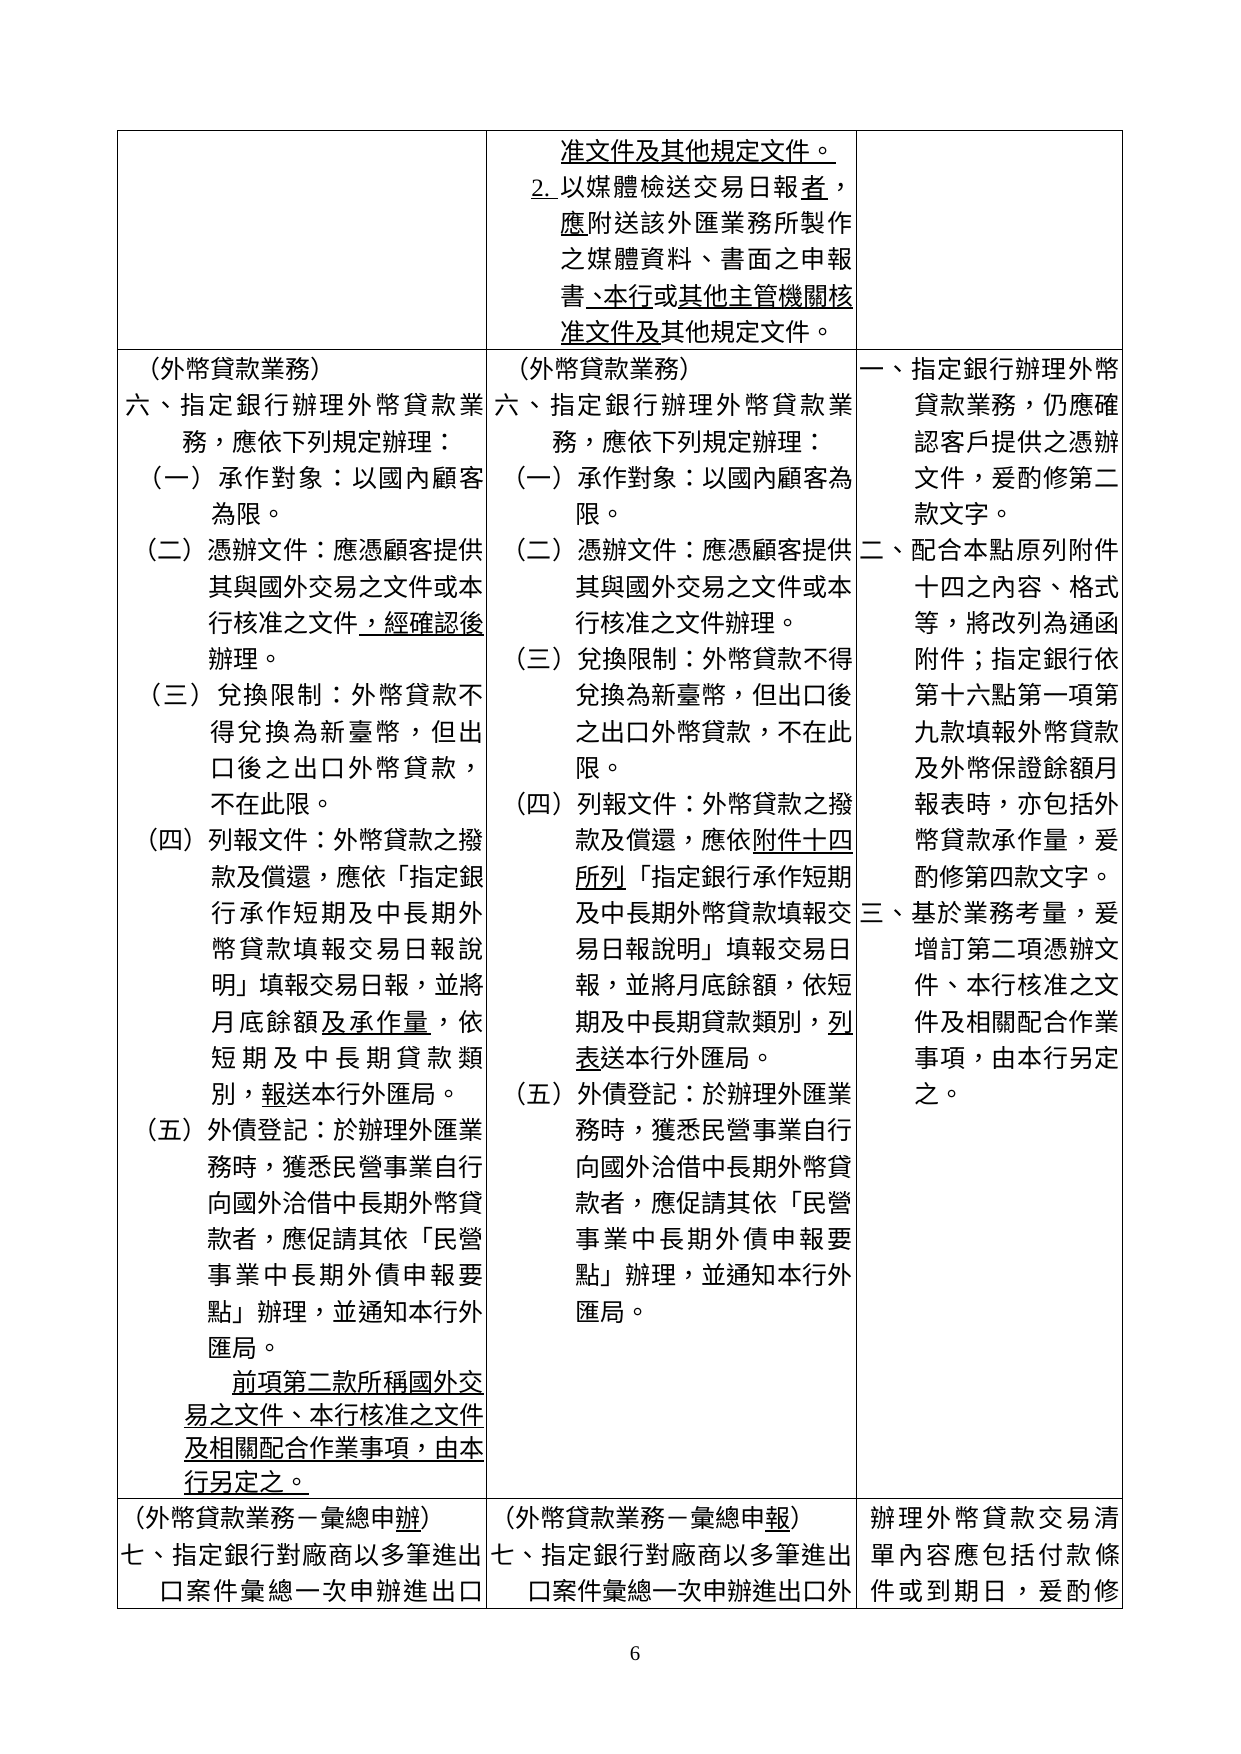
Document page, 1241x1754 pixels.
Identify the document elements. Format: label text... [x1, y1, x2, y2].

table_cell [857, 131, 1122, 348]
table_cell [118, 131, 486, 348]
table_cell （外幣貸款業務） 六、指定銀行辦理外幣貸款業務，應依下列規定辦理： （一）承作對象：以國內顧客為限。 （二）憑辦文件：應憑顧客提供其與國外交易之文件或本行核准之文件，經確認後辦理。 （三）兌換限制：外幣貸款不得兌換為新臺幣，但出口後之出口外幣貸款，不在此限。 （四）列報文件：外幣貸款之撥款及償還，應依「指定銀行承作短期及中長期外幣貸款填報交易日報說明」填報交易日報，並將月底餘額及承作量，依短期及中長期貸款類別，報送本行外匯局。 （五）外債登記：於辦理外匯業務時，獲悉民營事業自行向國外洽借中長期外幣貸款者，應促請其依「民營事業中長期外債申報要點」辦理，並通知本行外匯局。 前項第二款所稱國外交易之文件、本行核准之文件及相關配合作業事項，由本行另定之。 [118, 350, 486, 1498]
table_cell 一、指定銀行辦理外幣貸款業務，仍應確認客戶提供之憑辦文件，爰酌修第二款文字。 二、配合本點原列附件十四之內容、格式等，將改列為通函附件；指定銀行依第十六點第一項第九款填報外幣貸款及外幣保證餘額月報表時，亦包括外幣貸款承作量，爰酌修第四款文字。 三、基於業務考量，爰增訂第二項憑辦文件、本行核准之文件及相關配合作業事項，由本行另定之。 [857, 350, 1122, 1498]
table_cell 辦理外幣貸款交易清單內容應包括付款條件或到期日，爰酌修 [857, 1499, 1122, 1608]
table_cell 准文件及其他規定文件。 2. 以媒體檢送交易日報者，應附送該外匯業務所製作之媒體資料、書面之申報書、本行或其他主管機關核准文件及其他規定文件。 [487, 131, 856, 348]
table_cell （外幣貸款業務－彙總申辦） 七、指定銀行對廠商以多筆進出口案件彙總一次申辦進出口 [118, 1499, 486, 1608]
table_cell （外幣貸款業務－彙總申報） 七、指定銀行對廠商以多筆進出口案件彙總一次申辦進出口外 [487, 1499, 856, 1608]
table_cell （外幣貸款業務） 六、指定銀行辦理外幣貸款業務，應依下列規定辦理： （一）承作對象：以國內顧客為限。 （二）憑辦文件：應憑顧客提供其與國外交易之文件或本行核准之文件辦理。 （三）兌換限制：外幣貸款不得兌換為新臺幣，但出口後之出口外幣貸款，不在此限。 （四）列報文件：外幣貸款之撥款及償還，應依附件十四所列「指定銀行承作短期及中長期外幣貸款填報交易日報說明」填報交易日報，並將月底餘額，依短期及中長期貸款類別，列表送本行外匯局。 （五）外債登記：於辦理外匯業務時，獲悉民營事業自行向國外洽借中長期外幣貸款者，應促請其依「民營事業中長期外債申報要點」辦理，並通知本行外匯局。 [487, 350, 856, 1498]
